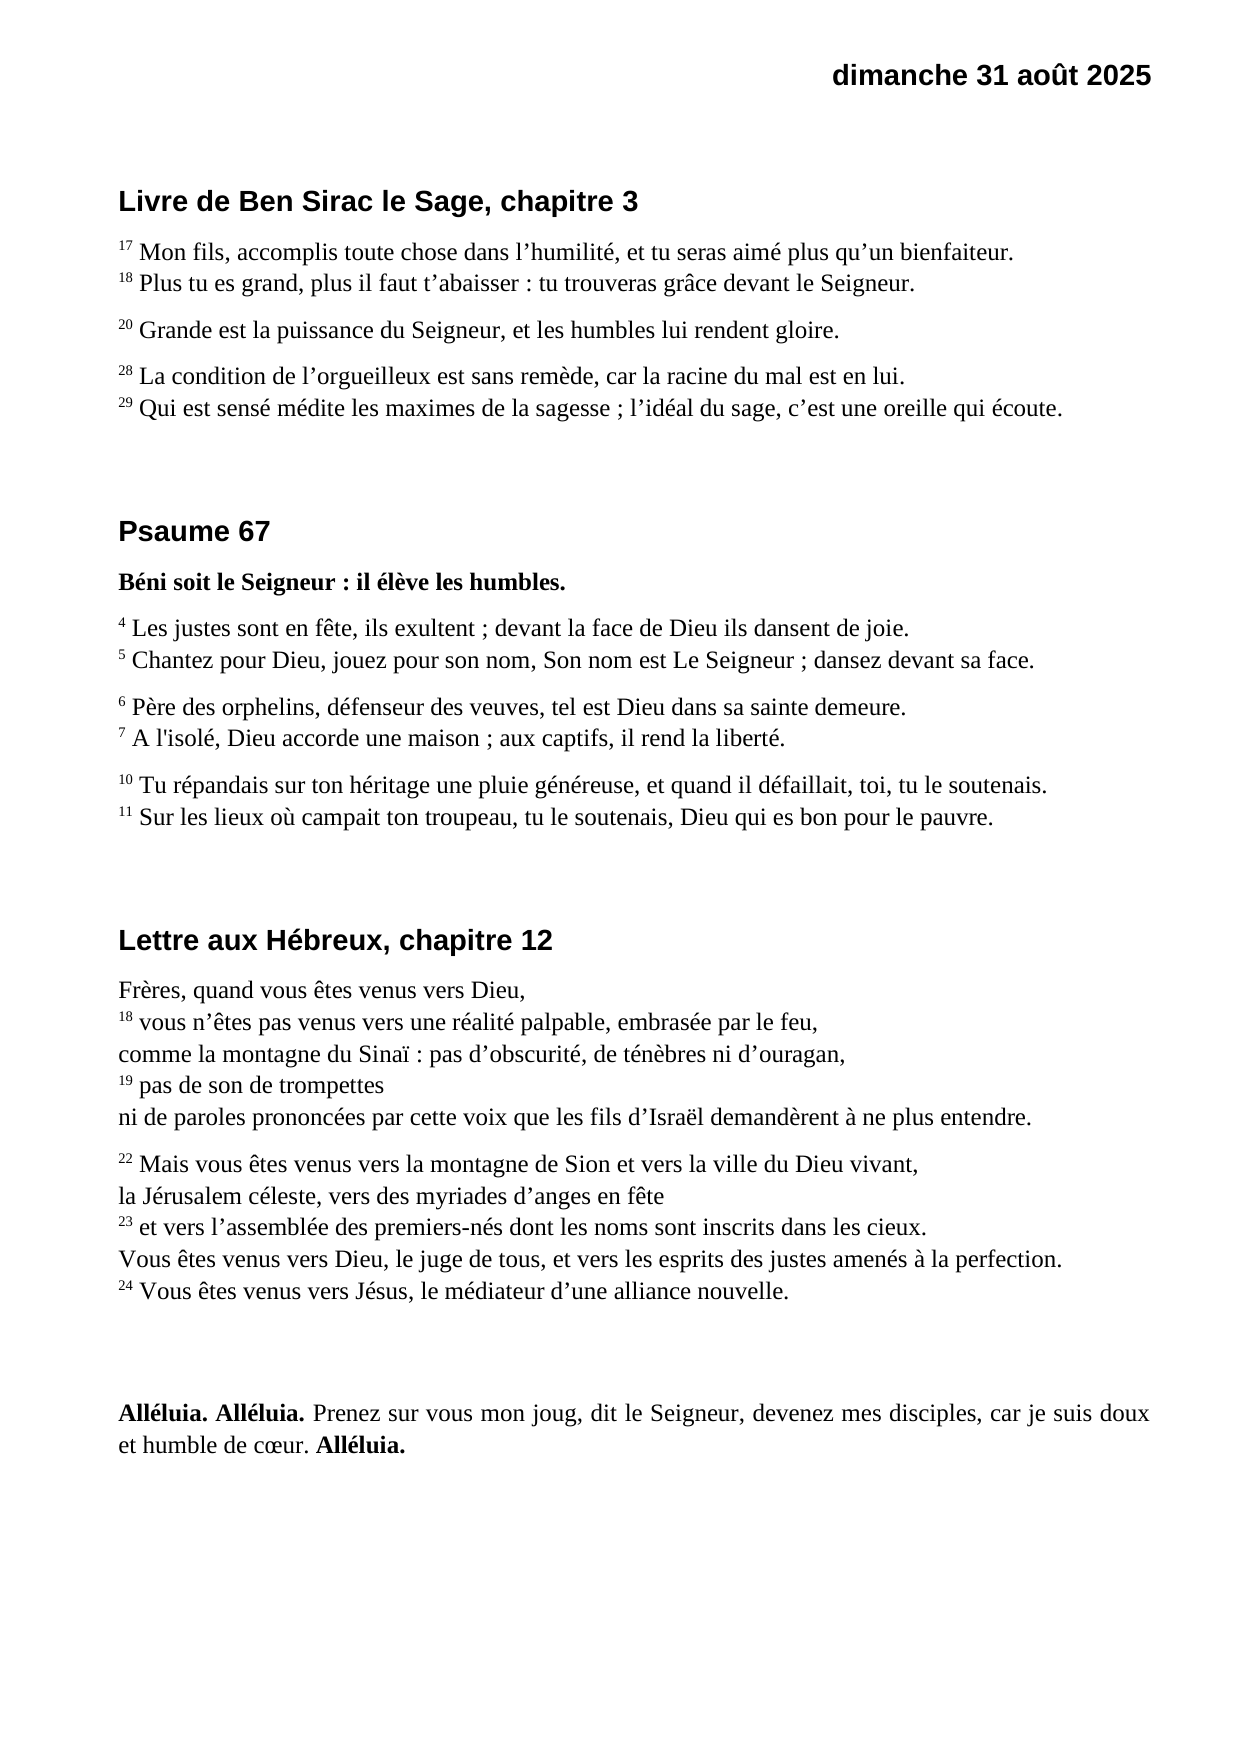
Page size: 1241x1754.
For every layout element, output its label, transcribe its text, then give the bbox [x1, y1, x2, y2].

subtitle Livre de Ben Sirac le Sage, chapitre 3 [118, 185, 1152, 218]
text 6 Père des orphelins, défenseur des veuves, tel est Dieu dans sa sainte demeure. [118, 693, 1152, 720]
text Béni soit le Seigneur : il élève les humbles. [118, 568, 1152, 596]
text Alléluia. Alléluia. Prenez sur vous mon joug, dit le Seigneur, devenez mes disciples, car je suis doux et humble de cœur. Alléluia. [118, 1399, 1152, 1459]
subtitle dimanche 31 août 2025 [118, 59, 1152, 92]
text 11 Sur les lieux où campait ton troupeau, tu le soutenais, Dieu qui es bon pour le pauvre. [118, 803, 1152, 831]
text comme la montagne du Sinaï : pas d’obscurité, de ténèbres ni d’ouragan, [118, 1040, 1152, 1068]
text Vous êtes venus vers Dieu, le juge de tous, et vers les esprits des justes amenés à la perfection. [118, 1245, 1152, 1273]
subtitle Lettre aux Hébreux, chapitre 12 [118, 924, 1152, 957]
text 4 Les justes sont en fête, ils exultent ; devant la face de Dieu ils dansent de joie. [118, 614, 1152, 642]
text 29 Qui est sensé médite les maximes de la sagesse ; l’idéal du sage, c’est une oreille qui écoute. [118, 394, 1152, 422]
text 18 vous n’êtes pas venus vers une réalité palpable, embrasée par le feu, [118, 1008, 1152, 1036]
text 23 et vers l’assemblée des premiers-nés dont les noms sont inscrits dans les cieux. [118, 1213, 1152, 1241]
text 7 A l'isolé, Dieu accorde une maison ; aux captifs, il rend la liberté. [118, 724, 1152, 752]
subtitle Psaume 67 [118, 515, 1152, 548]
text 19 pas de son de trompettes [118, 1072, 1152, 1099]
text la Jérusalem céleste, vers des myriades d’anges en fête [118, 1182, 1152, 1209]
text 18 Plus tu es grand, plus il faut t’abaisser : tu trouveras grâce devant le Seigneur. [118, 269, 1152, 297]
text 5 Chantez pour Dieu, jouez pour son nom, Son nom est Le Seigneur ; dansez devant sa face. [118, 646, 1152, 674]
text Frères, quand vous êtes venus vers Dieu, [118, 976, 1152, 1004]
text 20 Grande est la puissance du Seigneur, et les humbles lui rendent gloire. [118, 316, 1152, 344]
text 28 La condition de l’orgueilleux est sans remède, car la racine du mal est en lui. [118, 362, 1152, 390]
text 22 Mais vous êtes venus vers la montagne de Sion et vers la ville du Dieu vivant, [118, 1150, 1152, 1178]
text 10 Tu répandais sur ton héritage une pluie généreuse, et quand il défaillait, toi, tu le soutenais. [118, 771, 1152, 799]
text 17 Mon fils, accomplis toute chose dans l’humilité, et tu seras aimé plus qu’un bienfaiteur. [118, 238, 1152, 265]
text 24 Vous êtes venus vers Jésus, le médiateur d’une alliance nouvelle. [118, 1277, 1152, 1305]
text ni de paroles prononcées par cette voix que les fils d’Israël demandèrent à ne plus entendre. [118, 1103, 1152, 1131]
